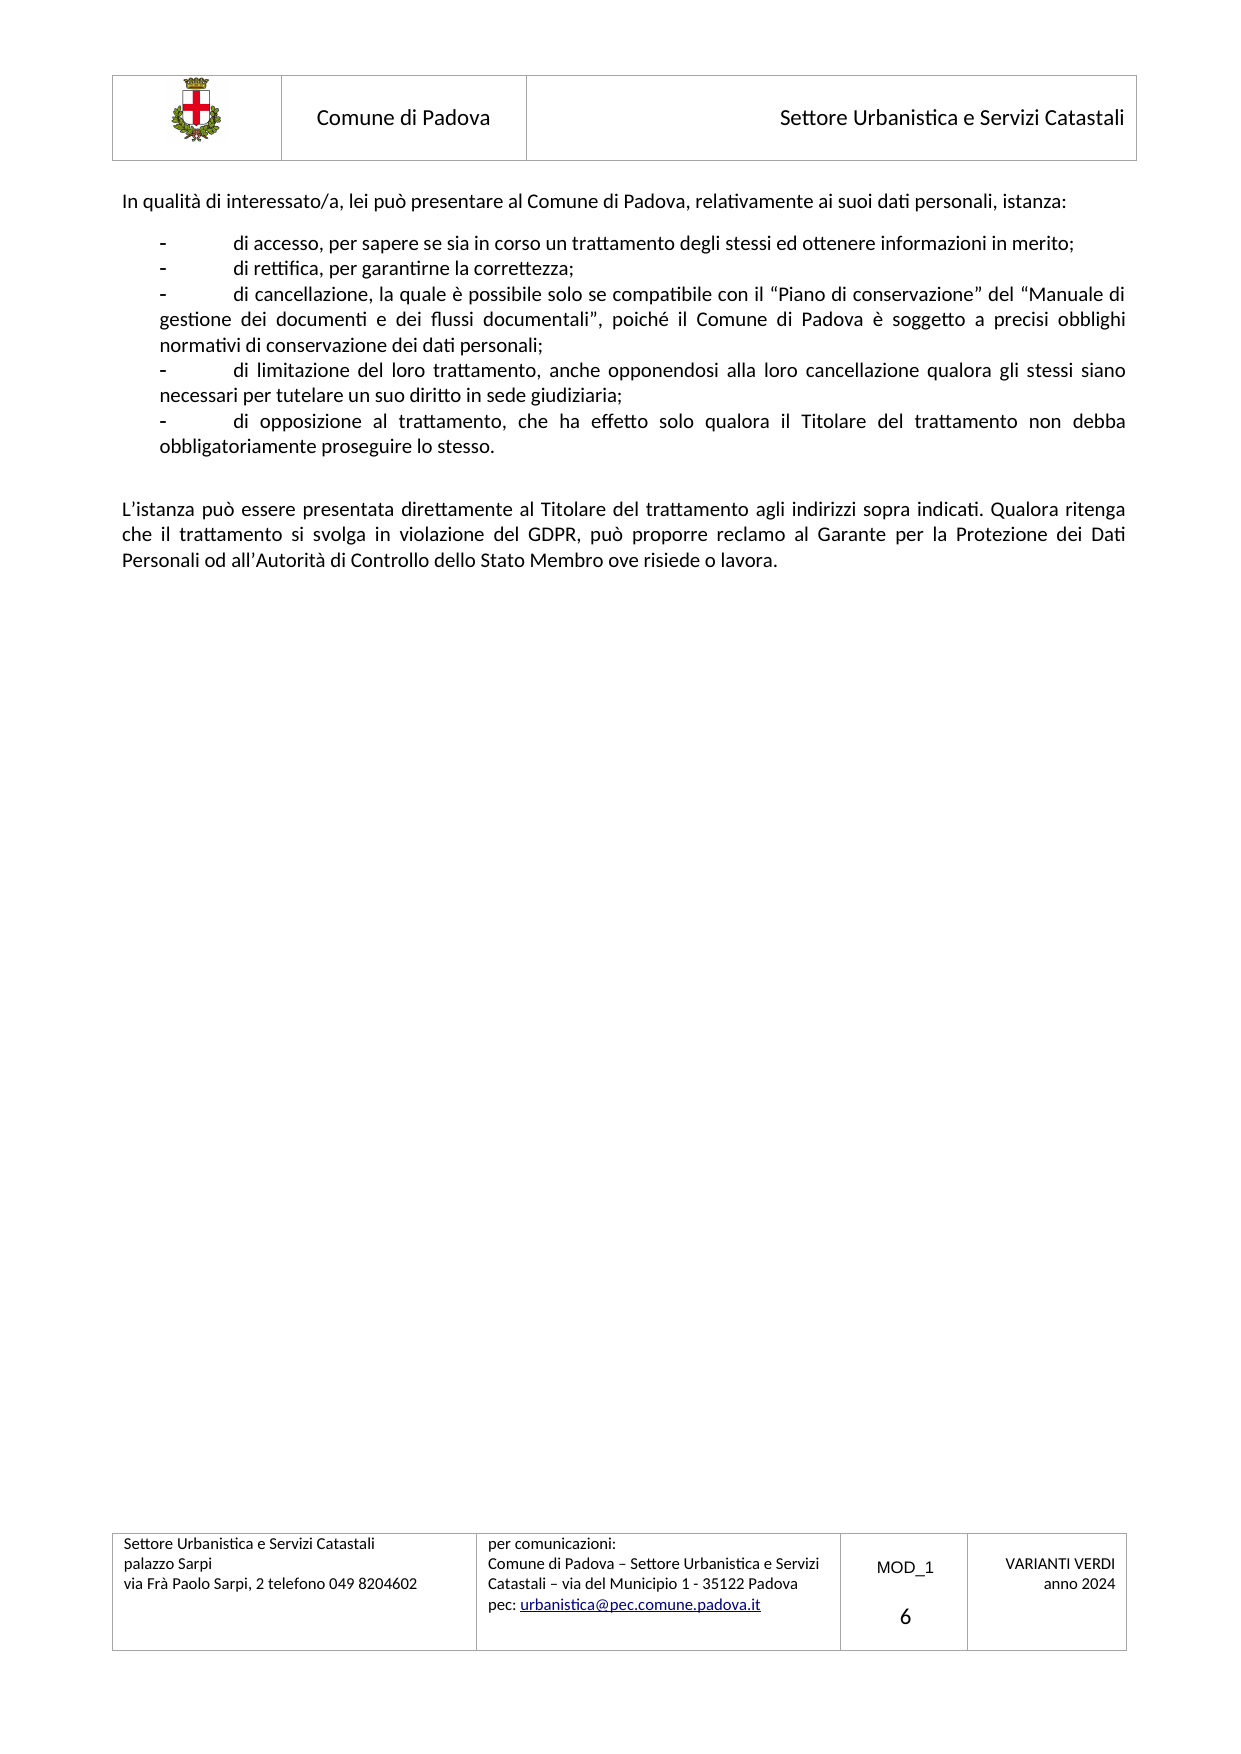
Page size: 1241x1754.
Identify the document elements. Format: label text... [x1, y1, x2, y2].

list di opposizione al trattamento, che ha effetto solo qualora il Titolare del trattamento non debba obbligatoriamente proseguire lo stesso. [159, 408, 1128, 459]
list di cancellazione, la quale è possibile solo se compatibile con il “Piano di conservazione” del “Manuale di gestione dei documenti e dei flussi documentali”, poiché il Comune di Padova è soggetto a precisi obblighi normativi di conservazione dei dati personali; [159, 281, 1128, 357]
text L’istanza può essere presentata direttamente al Titolare del trattamento agli indirizzi sopra indicati. Qualora ritenga che il trattamento si svolga in violazione del GDPR, può proporre reclamo al Garante per la Protezione dei Dati Personali od all’Autorità di Controllo dello Stato Membro ove risiede o lavora. [122, 496, 1128, 572]
text In qualità di interessato/a, lei può presentare al Comune di Padova, relativamente ai suoi dati personali, istanza: [122, 188, 1128, 213]
list di rettifica, per garantirne la correttezza; [159, 256, 1128, 281]
list di accesso, per sapere se sia in corso un trattamento degli stessi ed ottenere informazioni in merito; [159, 230, 1128, 256]
list di limitazione del loro trattamento, anche opponendosi alla loro cancellazione qualora gli stessi siano necessari per tutelare un suo diritto in sede giudiziaria; [159, 357, 1128, 408]
